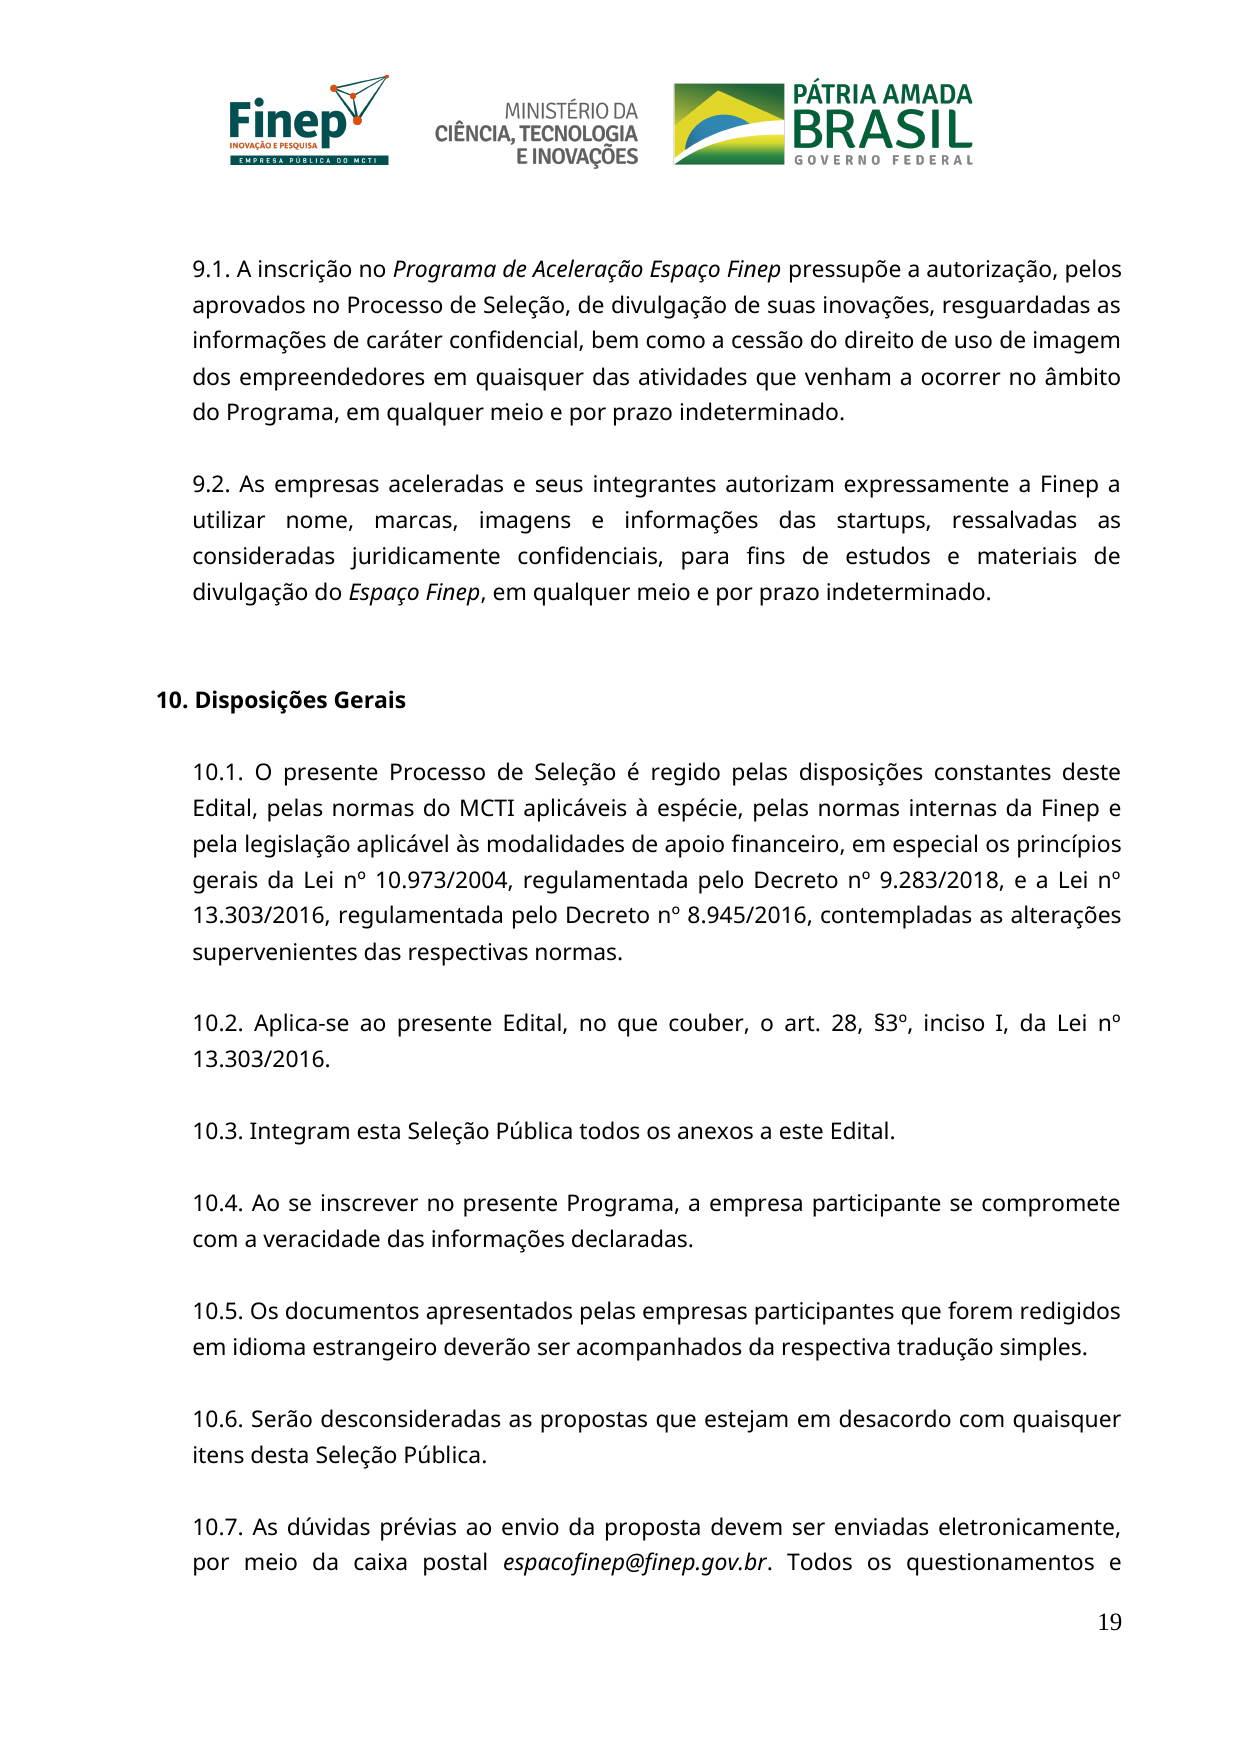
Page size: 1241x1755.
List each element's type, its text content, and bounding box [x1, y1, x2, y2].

text 10.4. Ao se inscrever no presente Programa, a empresa participante se compromete com a veracidade das informações declaradas. [192, 1187, 1122, 1254]
text 10.7. As dúvidas prévias ao envio da proposta devem ser enviadas eletronicamente, por meio da caixa postal espacofinep@finep.gov.br. Todos os questionamentos e [192, 1510, 1122, 1578]
text 10.1. O presente Processo de Seleção é regido pelas disposições constantes deste Edital, pelas normas do MCTI aplicáveis à espécie, pelas normas internas da Finep e pela legislação aplicável às modalidades de apoio financeiro, em especial os princípios gerais da Lei nº 10.973/2004, regulamentada pelo Decreto nº 9.283/2018, e a Lei nº 13.303/2016, regulamentada pelo Decreto nº 8.945/2016, contempladas as alterações supervenientes das respectivas normas. [192, 756, 1122, 967]
text 9.2. As empresas aceleradas e seus integrantes autorizam expressamente a Finep a utilizar nome, marcas, imagens e informações das startups, ressalvadas as consideradas juridicamente confidenciais, para fins de estudos e materiais de divulgação do Espaço Finep, em qualquer meio e por prazo indeterminado. [192, 468, 1122, 607]
text 10.3. Integram esta Seleção Pública todos os anexos a este Edital. [192, 1115, 1122, 1146]
text 9.1. A inscrição no Programa de Aceleração Espaço Finep pressupõe a autorização, pelos aprovados no Processo de Seleção, de divulgação de suas inovações, resguardadas as informações de caráter confidencial, bem como a cessão do direito de uso de imagem dos empreendedores em quaisquer das atividades que venham a ocorrer no âmbito do Programa, em qualquer meio e por prazo indeterminado. [192, 253, 1122, 428]
text 10.6. Serão desconsideradas as propostas que estejam em desacordo com quaisquer itens desta Seleção Pública. [192, 1403, 1122, 1470]
text 10. Disposições Gerais [156, 684, 1122, 715]
text 10.5. Os documentos apresentados pelas empresas participantes que forem redigidos em idioma estrangeiro deverão ser acompanhados da respectiva tradução simples. [192, 1295, 1122, 1362]
text 10.2. Aplica-se ao presente Edital, no que couber, o art. 28, §3º, inciso I, da Lei nº 13.303/2016. [192, 1007, 1122, 1074]
